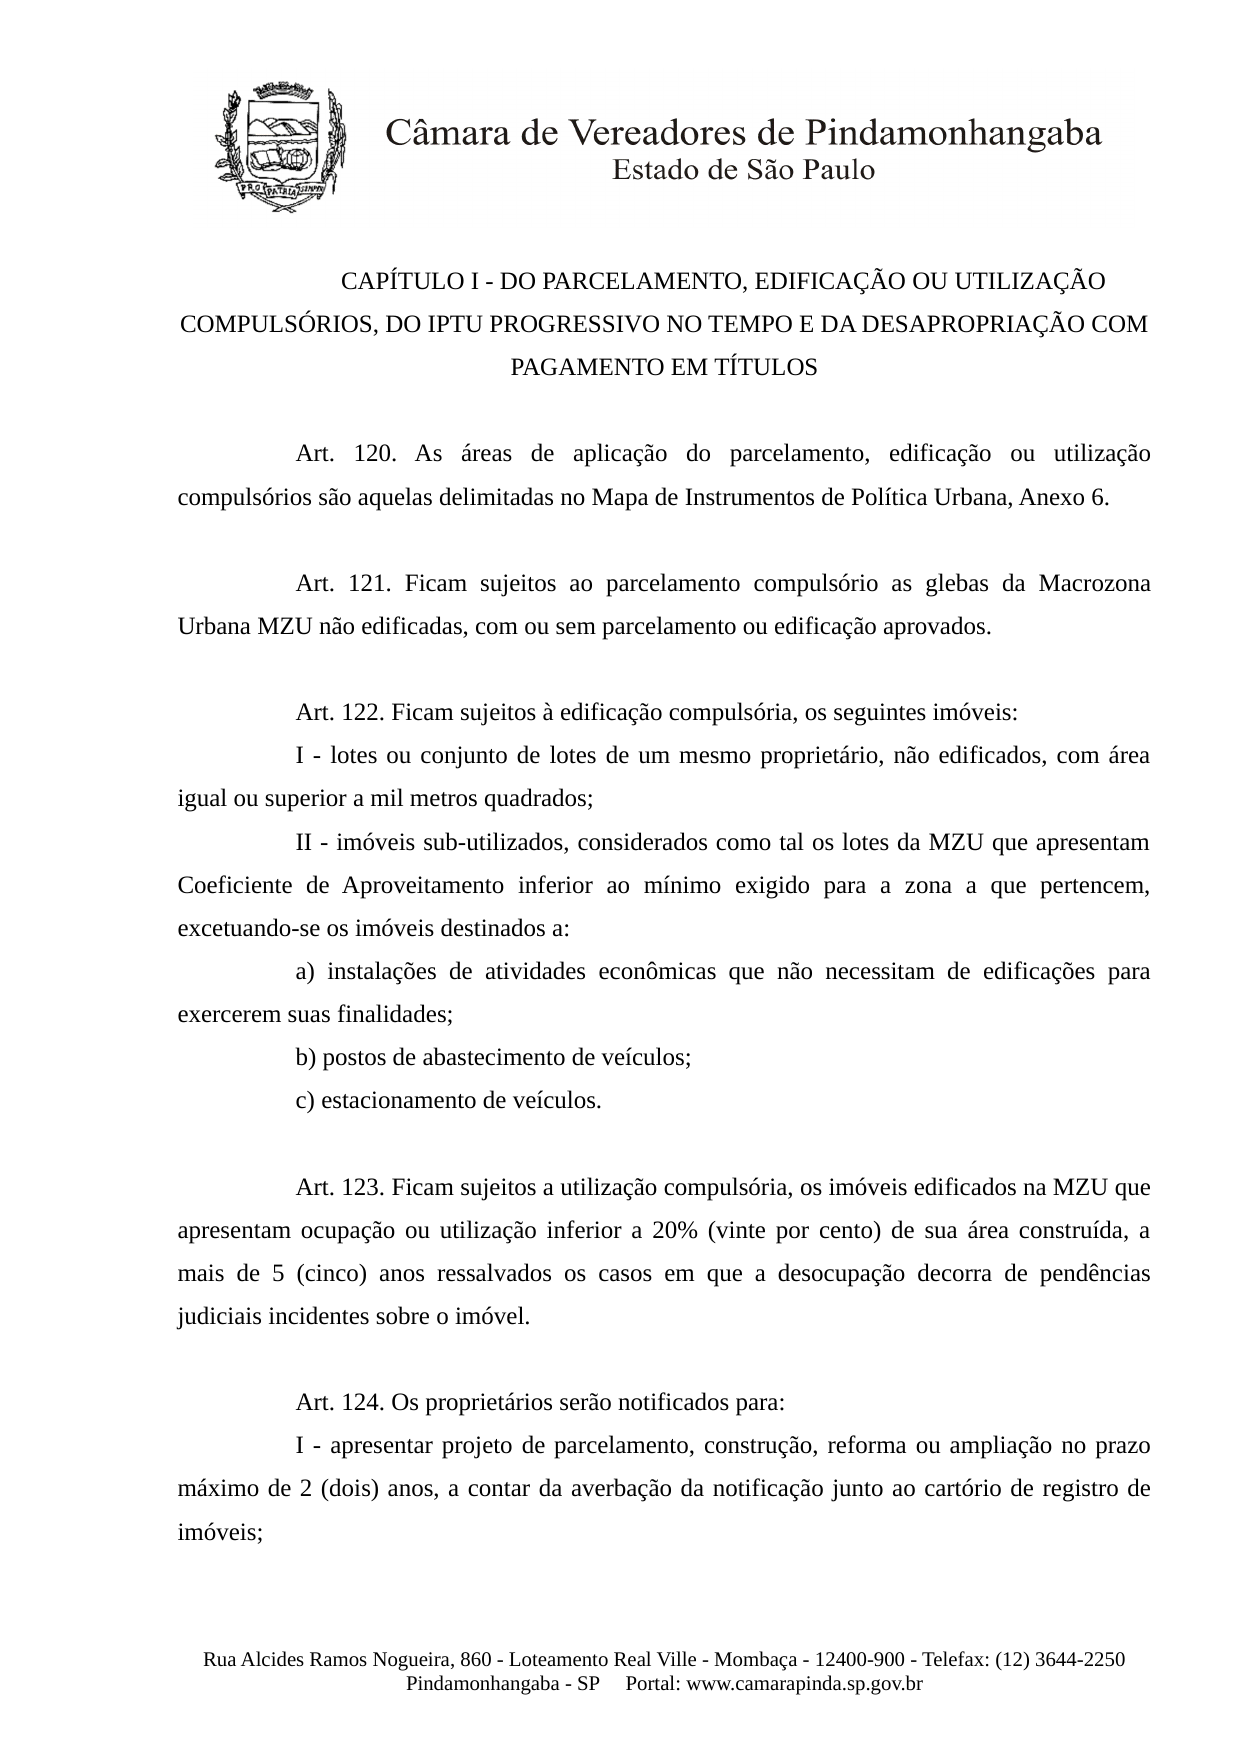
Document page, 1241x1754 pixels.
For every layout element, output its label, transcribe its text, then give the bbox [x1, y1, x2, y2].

text Art. 124. Os proprietários serão notificados para: [177, 1387, 1152, 1416]
text I - lotes ou conjunto de lotes de um mesmo proprietário, não edificados, com área igual ou superior a mil metros quadrados; [177, 740, 1152, 812]
text Art. 122. Ficam sujeitos à edificação compulsória, os seguintes imóveis: [177, 697, 1152, 726]
text II - imóveis sub-utilizados, considerados como tal os lotes da MZU que apresentam Coeficiente de Aproveitamento inferior ao mínimo exigido para a zona a que pertencem, excetuando-se os imóveis destinados a: [177, 827, 1152, 942]
text I - apresentar projeto de parcelamento, construção, reforma ou ampliação no prazo máximo de 2 (dois) anos, a contar da averbação da notificação junto ao cartório de registro de imóveis; [177, 1430, 1152, 1545]
text Art. 120. As áreas de aplicação do parcelamento, edificação ou utilização compulsórios são aquelas delimitadas no Mapa de Instrumentos de Política Urbana, Anexo 6. [177, 438, 1152, 510]
picture [193, 68, 1135, 228]
text b) postos de abastecimento de veículos; [177, 1042, 1152, 1071]
text Art. 123. Ficam sujeitos a utilização compulsória, os imóveis edificados na MZU que apresentam ocupação ou utilização inferior a 20% (vinte por cento) de sua área construída, a mais de 5 (cinco) anos ressalvados os casos em que a desocupação decorra de pendências judiciais incidentes sobre o imóvel. [177, 1172, 1152, 1330]
text c) estacionamento de veículos. [177, 1085, 1152, 1114]
text Art. 121. Ficam sujeitos ao parcelamento compulsório as glebas da Macrozona Urbana MZU não edificadas, com ou sem parcelamento ou edificação aprovados. [177, 568, 1152, 640]
text a) instalações de atividades econômicas que não necessitam de edificações para exercerem suas finalidades; [177, 956, 1152, 1028]
text CAPÍTULO I - DO PARCELAMENTO, EDIFICAÇÃO OU UTILIZAÇÃO COMPULSÓRIOS, DO IPTU PROGRESSIVO NO TEMPO E DA DESAPROPRIAÇÃO COM PAGAMENTO EM TÍTULOS [177, 266, 1152, 381]
